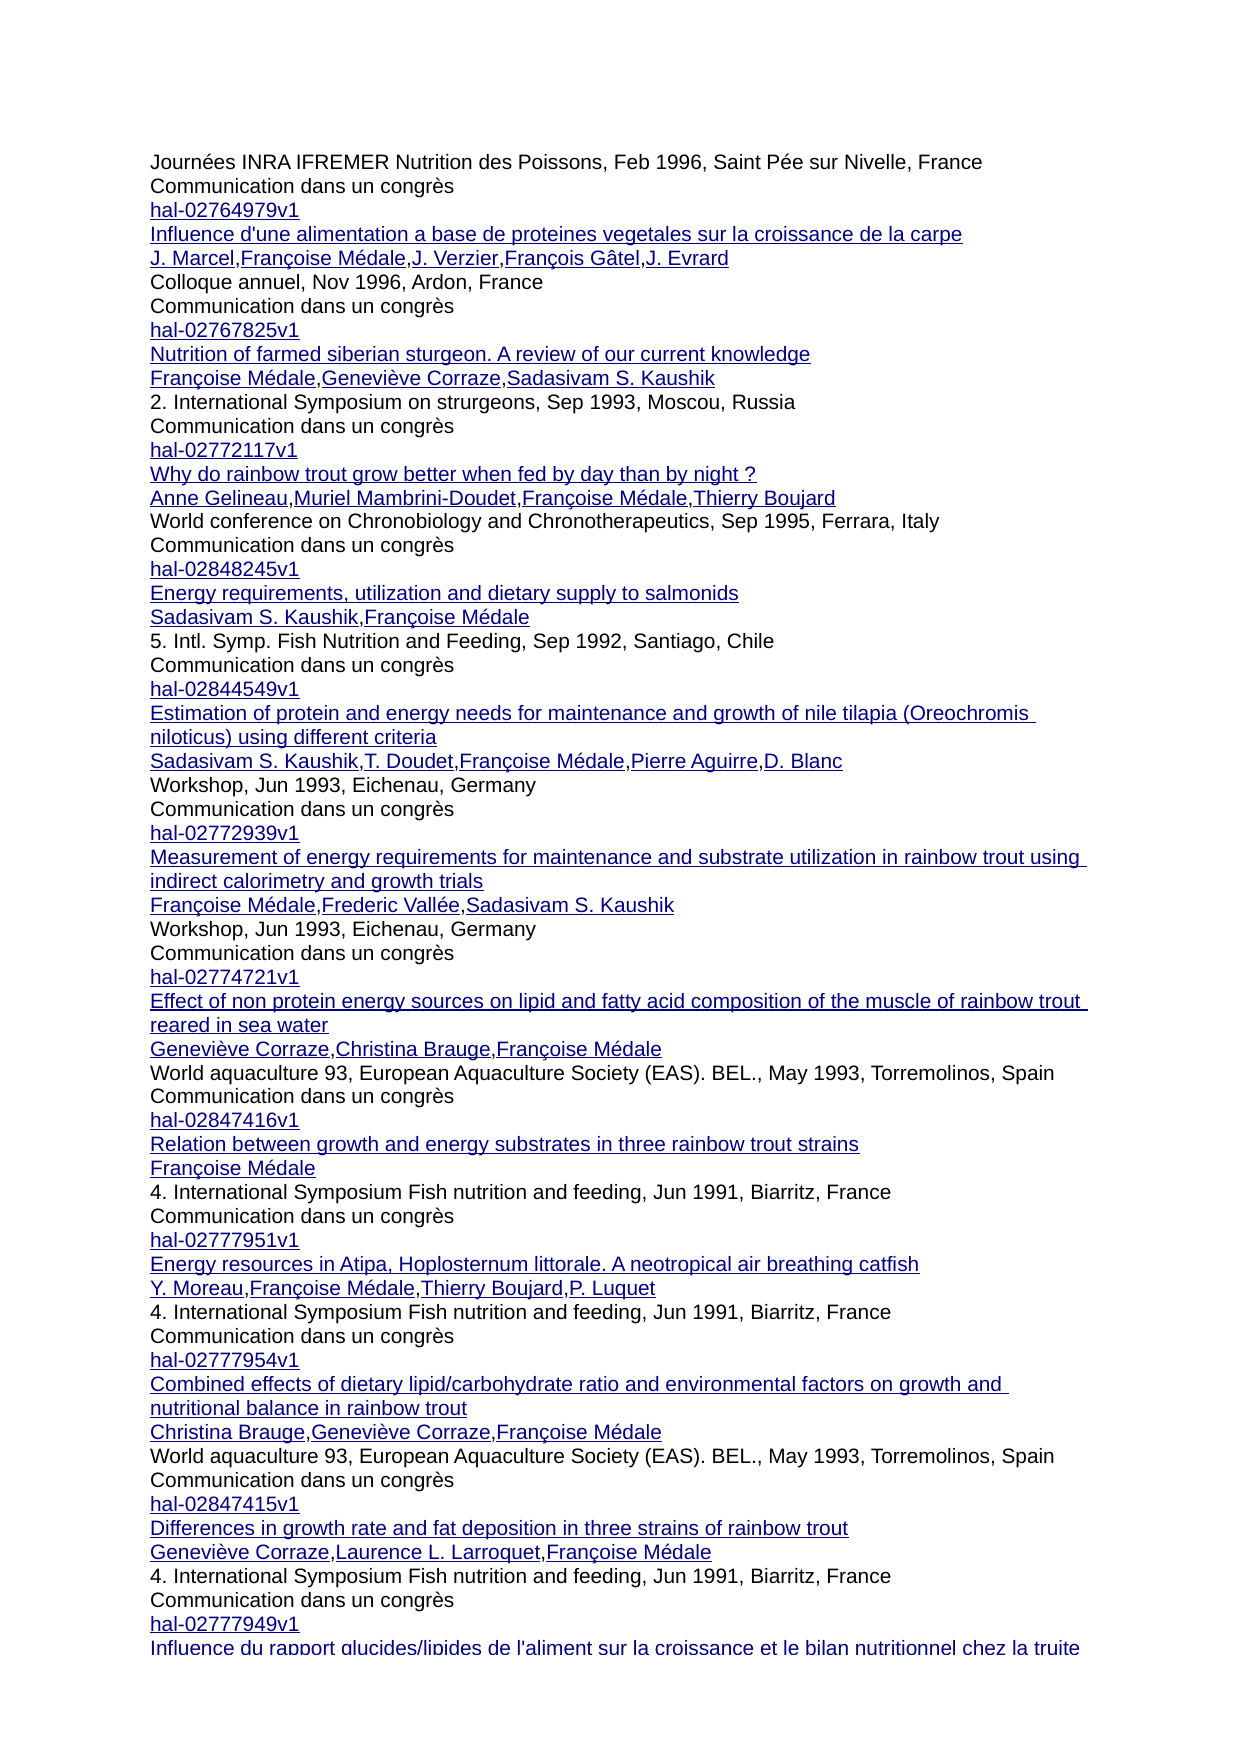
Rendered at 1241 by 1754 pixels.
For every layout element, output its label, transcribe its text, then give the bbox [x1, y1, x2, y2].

table_cell Nutrition of farmed siberian sturgeon. A review of our current knowledge Françoise Médale,Geneviève Corraze,Sadasivam S. Kaushik 2. International Symposium on strurgeons, Sep 1993, Moscou, Russia Communication dans un congrès hal-02772117v1 [150, 342, 1090, 461]
table_cell Relation between growth and energy substrates in three rainbow trout strains Françoise Médale 4. International Symposium Fish nutrition and feeding, Jun 1991, Biarritz, France Communication dans un congrès hal-02777951v1 [150, 1132, 1090, 1252]
table_cell Estimation of protein and energy needs for maintenance and growth of nile tilapia (Oreochromis niloticus) using different criteria Sadasivam S. Kaushik,T. Doudet,Françoise Médale,Pierre Aguirre,D. Blanc Workshop, Jun 1993, Eichenau, Germany Communication dans un congrès hal-02772939v1 [150, 701, 1090, 845]
table_cell Effect of non protein energy sources on lipid and fatty acid composition of the muscle of rainbow trout reared in sea water Geneviève Corraze,Christina Brauge,Françoise Médale World aquaculture 93, European Aquaculture Society (EAS). BEL., May 1993, Torremolinos, Spain Communication dans un congrès hal-02847416v1 [150, 989, 1090, 1132]
table_cell Why do rainbow trout grow better when fed by day than by night ? Anne Gelineau,Muriel Mambrini-Doudet,Françoise Médale,Thierry Boujard World conference on Chronobiology and Chronotherapeutics, Sep 1995, Ferrara, Italy Communication dans un congrès hal-02848245v1 [150, 461, 1090, 581]
table_cell Energy requirements, utilization and dietary supply to salmonids Sadasivam S. Kaushik,Françoise Médale 5. Intl. Symp. Fish Nutrition and Feeding, Sep 1992, Santiago, Chile Communication dans un congrès hal-02844549v1 [150, 581, 1090, 701]
table_cell Combined effects of dietary lipid/carbohydrate ratio and environmental factors on growth and nutritional balance in rainbow trout Christina Brauge,Geneviève Corraze,Françoise Médale World aquaculture 93, European Aquaculture Society (EAS). BEL., May 1993, Torremolinos, Spain Communication dans un congrès hal-02847415v1 [150, 1372, 1090, 1516]
table_cell Journées INRA IFREMER Nutrition des Poissons, Feb 1996, Saint Pée sur Nivelle, France Communication dans un congrès hal-02764979v1 [150, 150, 1090, 222]
table_cell Measurement of energy requirements for maintenance and substrate utilization in rainbow trout using indirect calorimetry and growth trials Françoise Médale,Frederic Vallée,Sadasivam S. Kaushik Workshop, Jun 1993, Eichenau, Germany Communication dans un congrès hal-02774721v1 [150, 845, 1090, 988]
table_cell Energy resources in Atipa, Hoplosternum littorale. A neotropical air breathing catfish Y. Moreau,Françoise Médale,Thierry Boujard,P. Luquet 4. International Symposium Fish nutrition and feeding, Jun 1991, Biarritz, France Communication dans un congrès hal-02777954v1 [150, 1252, 1090, 1372]
table_cell Differences in growth rate and fat deposition in three strains of rainbow trout Geneviève Corraze,Laurence L. Larroquet,Françoise Médale 4. International Symposium Fish nutrition and feeding, Jun 1991, Biarritz, France Communication dans un congrès hal-02777949v1 [150, 1516, 1090, 1635]
table_cell Influence d'une alimentation a base de proteines vegetales sur la croissance de la carpe J. Marcel,Françoise Médale,J. Verzier,François Gâtel,J. Evrard Colloque annuel, Nov 1996, Ardon, France Communication dans un congrès hal-02767825v1 [150, 222, 1090, 342]
table_cell Influence du rapport glucides/lipides de l'aliment sur la croissance et le bilan nutritionnel chez la truite [150, 1635, 1090, 1655]
